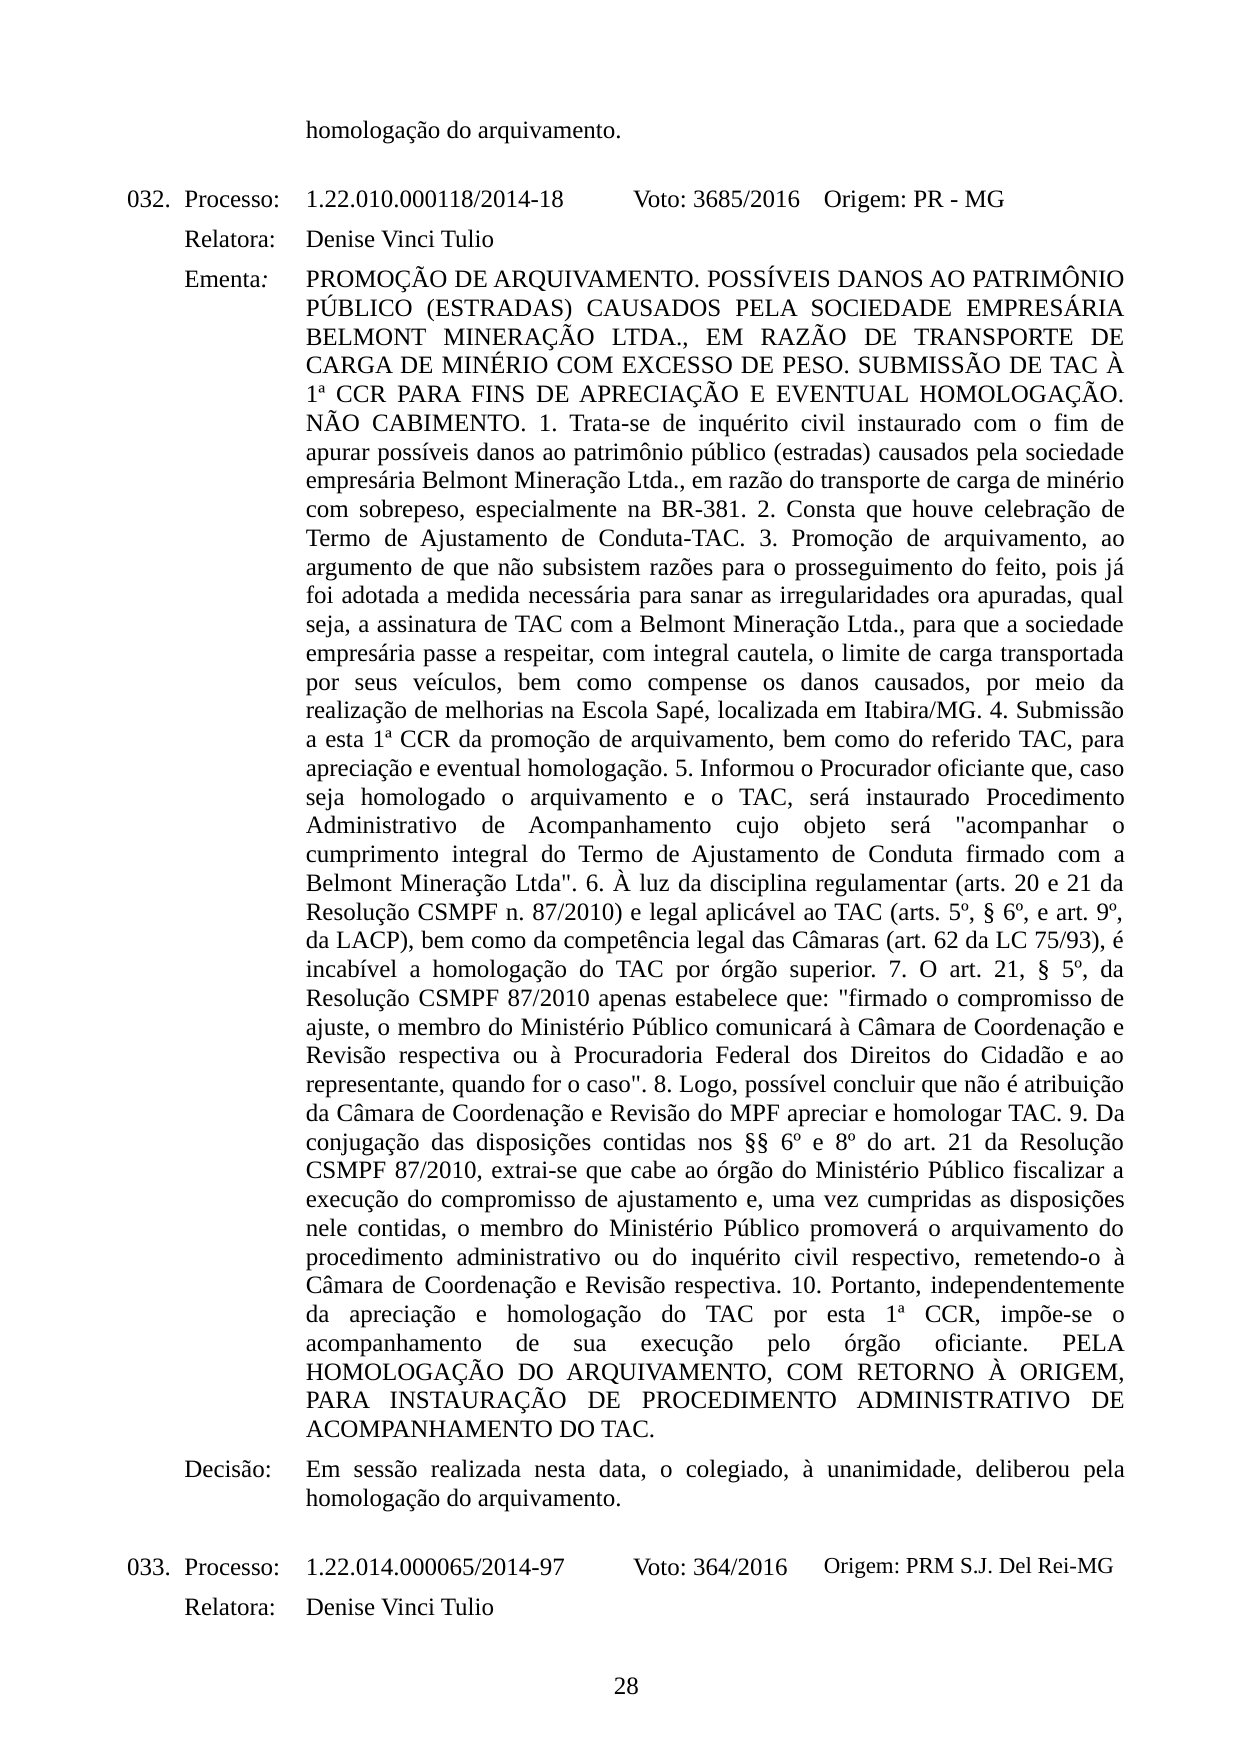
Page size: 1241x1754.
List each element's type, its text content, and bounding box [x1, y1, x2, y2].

table_header 033. [121, 1547, 178, 1587]
table_cell [121, 219, 178, 259]
table_cell PROMOÇÃO DE ARQUIVAMENTO. POSSÍVEIS DANOS AO PATRIMÔNIO PÚBLICO (ESTRADAS) CAUSADOS PELA SOCIEDADE EMPRESÁRIA BELMONT MINERAÇÃO LTDA., EM RAZÃO DE TRANSPORTE DE CARGA DE MINÉRIO COM EXCESSO DE PESO. SUBMISSÃO DE TAC À 1ª CCR PARA FINS DE APRECIAÇÃO E EVENTUAL HOMOLOGAÇÃO. NÃO CABIMENTO. 1. Trata-se de inquérito civil instaurado com o fim de apurar possíveis danos ao patrimônio público (estradas) causados pela sociedade empresária Belmont Mineração Ltda., em razão do transporte de carga de minério com sobrepeso, especialmente na BR-381. 2. Consta que houve celebração de Termo de Ajustamento de Conduta-TAC. 3. Promoção de arquivamento, ao argumento de que não subsistem razões para o prosseguimento do feito, pois já foi adotada a medida necessária para sanar as irregularidades ora apuradas, qual seja, a assinatura de TAC com a Belmont Mineração Ltda., para que a sociedade empresária passe a respeitar, com integral cautela, o limite de carga transportada por seus veículos, bem como compense os danos causados, por meio da realização de melhorias na Escola Sapé, localizada em Itabira/MG. 4. Submissão a esta 1ª CCR da promoção de arquivamento, bem como do referido TAC, para apreciação e eventual homologação. 5. Informou o Procurador oficiante que, caso seja homologado o arquivamento e o TAC, será instaurado Procedimento Administrativo de Acompanhamento cujo objeto será "acompanhar o cumprimento integral do Termo de Ajustamento de Conduta firmado com a Belmont Mineração Ltda". 6. À luz da disciplina regulamentar (arts. 20 e 21 da Resolução CSMPF n. 87/2010) e legal aplicável ao TAC (arts. 5º, § 6º, e art. 9º, da LACP), bem como da competência legal das Câmaras (art. 62 da LC 75/93), é incabível a homologação do TAC por órgão superior. 7. O art. 21, § 5º, da Resolução CSMPF 87/2010 apenas estabelece que: "firmado o compromisso de ajuste, o membro do Ministério Público comunicará à Câmara de Coordenação e Revisão respectiva ou à Procuradoria Federal dos Direitos do Cidadão e ao representante, quando for o caso". 8. Logo, possível concluir que não é atribuição da Câmara de Coordenação e Revisão do MPF apreciar e homologar TAC. 9. Da conjugação das disposições contidas nos §§ 6º e 8º do art. 21 da Resolução CSMPF 87/2010, extrai-se que cabe ao órgão do Ministério Público fiscalizar a execução do compromisso de ajustamento e, uma vez cumpridas as disposições nele contidas, o membro do Ministério Público promoverá o arquivamento do procedimento administrativo ou do inquérito civil respectivo, remetendo-o à Câmara de Coordenação e Revisão respectiva. 10. Portanto, independentemente da apreciação e homologação do TAC por esta 1ª CCR, impõe-se o acompanhamento de sua execução pelo órgão oficiante. PELA HOMOLOGAÇÃO DO ARQUIVAMENTO, COM RETORNO À ORIGEM, PARA INSTAURAÇÃO DE PROCEDIMENTO ADMINISTRATIVO DE ACOMPANHAMENTO DO TAC. [300, 259, 1131, 1449]
table_header 032. [121, 178, 178, 218]
table_cell homologação do arquivamento. [300, 109, 1131, 149]
table_cell [121, 109, 178, 149]
table_header Processo: [178, 1547, 300, 1587]
table_header Processo: [178, 178, 300, 218]
table_header Voto: 3685/2016 [627, 178, 818, 218]
table_cell Em sessão realizada nesta data, o colegiado, à unanimidade, deliberou pela homologação do arquivamento. [300, 1449, 1131, 1518]
table_header Origem: PR - MG [818, 178, 1131, 218]
table_cell [121, 259, 178, 1449]
table_cell Relatora: [178, 219, 300, 259]
table_header 1.22.010.000118/2014-18 [300, 178, 627, 218]
table_header Origem: PRM S.J. Del Rei-MG [818, 1547, 1131, 1587]
table_header Voto: 364/2016 [627, 1547, 818, 1587]
table_header 1.22.014.000065/2014-97 [300, 1547, 627, 1587]
table_cell [121, 1449, 178, 1518]
table_cell Denise Vinci Tulio [300, 1587, 1131, 1627]
table_cell [121, 1587, 178, 1627]
table_cell [178, 109, 300, 149]
table_cell Relatora: [178, 1587, 300, 1627]
table_cell Ementa: [178, 259, 300, 1449]
table_cell Decisão: [178, 1449, 300, 1518]
table_cell Denise Vinci Tulio [300, 219, 1131, 259]
